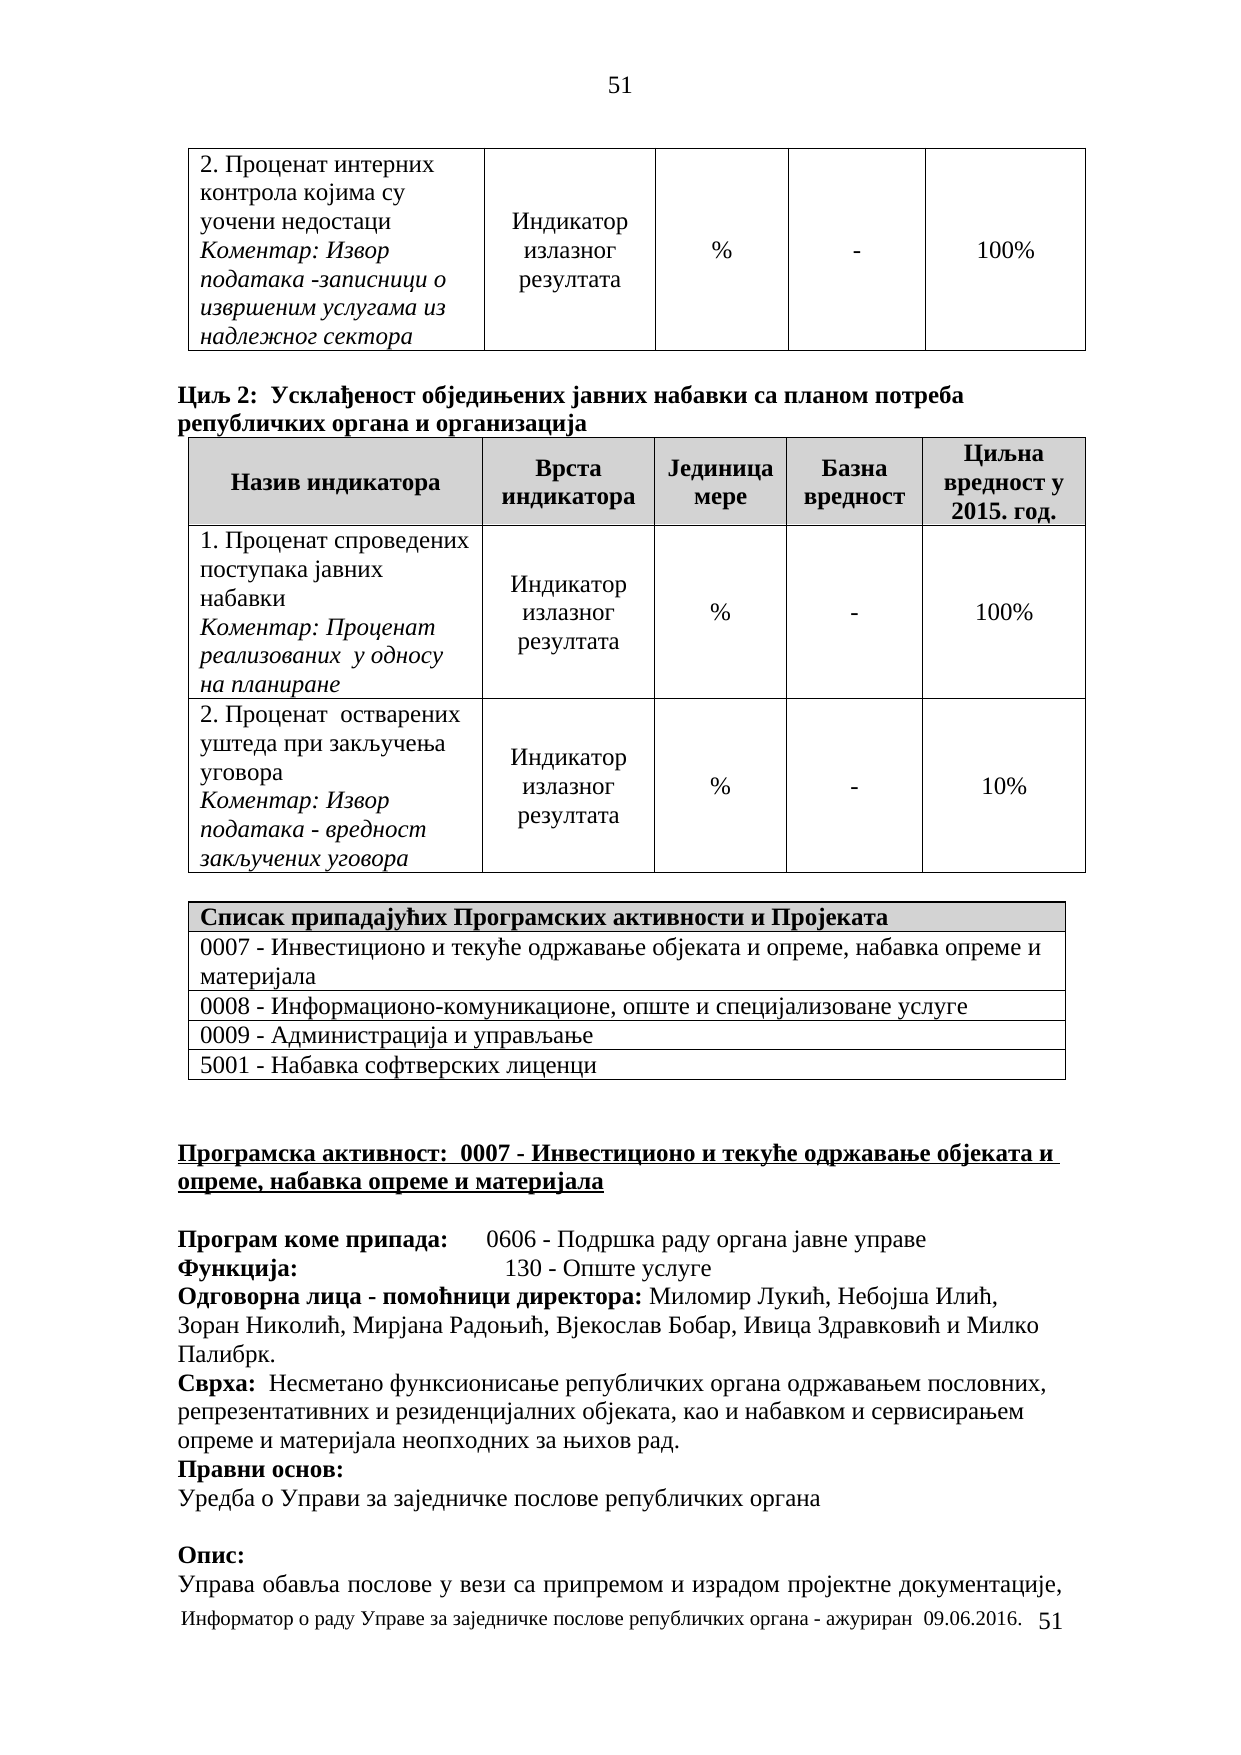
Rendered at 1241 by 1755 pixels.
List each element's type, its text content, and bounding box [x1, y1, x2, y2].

table_cell % [655, 526, 786, 698]
text Правни основ: Уредба о Управи за заједничке послове републичких органа [177, 1454, 1063, 1540]
table_cell Индикатор излазног резултата [485, 149, 655, 350]
table_cell 2. Проценат остварених уштеда при закључења уговора Kоментар: Извор података - вредност закључених уговора [189, 699, 482, 872]
table_header Циљна вредност у 2015. год. [923, 438, 1085, 524]
table_cell - [787, 699, 922, 872]
table_cell - [787, 526, 922, 698]
table_cell % [655, 699, 786, 872]
text Програм коме припада: 0606 - Подршка раду органа јавне управе Функција: 130 - Опште услуге Одговорна лица - помоћници директора: Миломир Лукић, Небојша Илић, Зоран Николић, Мирјана Радоњић, Вјекослав Бобар, Ивица Здравковић и Милко Палибрк. [177, 1195, 1063, 1368]
table_cell 100% [923, 526, 1085, 698]
text Опис: Управа обавља послове у вези са припремом и израдом пројектне документације, [177, 1540, 1063, 1598]
table_cell 100% [926, 149, 1085, 350]
table_header Назив индикатора [189, 438, 482, 524]
table_cell 2. Проценат интерних контрола којима су уочени недостаци Kоментар: Извор података -записници о извршеним услугама из надлежног сектора [189, 149, 484, 350]
table_cell % [656, 149, 788, 350]
table_cell 10% [923, 699, 1085, 872]
text Програмска активност: 0007 - Инвестиционо и текуће одржавање објеката и oпреме, набавка опреме и материјала [177, 1109, 1063, 1195]
table_header Базна вредност [787, 438, 922, 524]
table_cell 5001 - Набавка софтверских лиценци [189, 1050, 1065, 1079]
table_header Јединица мере [655, 438, 786, 524]
text Сврха: Несметано функсионисање републичких органа одржавањем пословних, репрезентативних и резиденцијалних објеката, као и набавком и сервисирањем опреме и материјала неопходних за њихов рад. [177, 1368, 1063, 1454]
table_header Врста индикатора [483, 438, 654, 524]
table_cell - [789, 149, 925, 350]
table_cell 0008 - Информационо-комуникационе, опште и специјализоване услуге [189, 991, 1065, 1019]
table_header Списак припадајућих Програмских активности и Пројеката [189, 903, 1065, 931]
table_cell 0009 - Администрација и управљање [189, 1021, 1065, 1049]
text Циљ 2: Усклађеност обједињених јавних набавки са планом потреба републичких органа и организација [177, 380, 1063, 437]
table_cell Индикатор излазног резултата [483, 526, 654, 698]
table_cell Индикатор излазног резултата [483, 699, 654, 872]
table_cell 1. Проценат спроведених поступака јавних набавки Kоментар: Проценат реализованих у односу на планиране [189, 526, 482, 698]
table_cell 0007 - Инвестиционо и текуће одржавање објеката и oпреме, набавка опреме и материјала [189, 932, 1065, 990]
